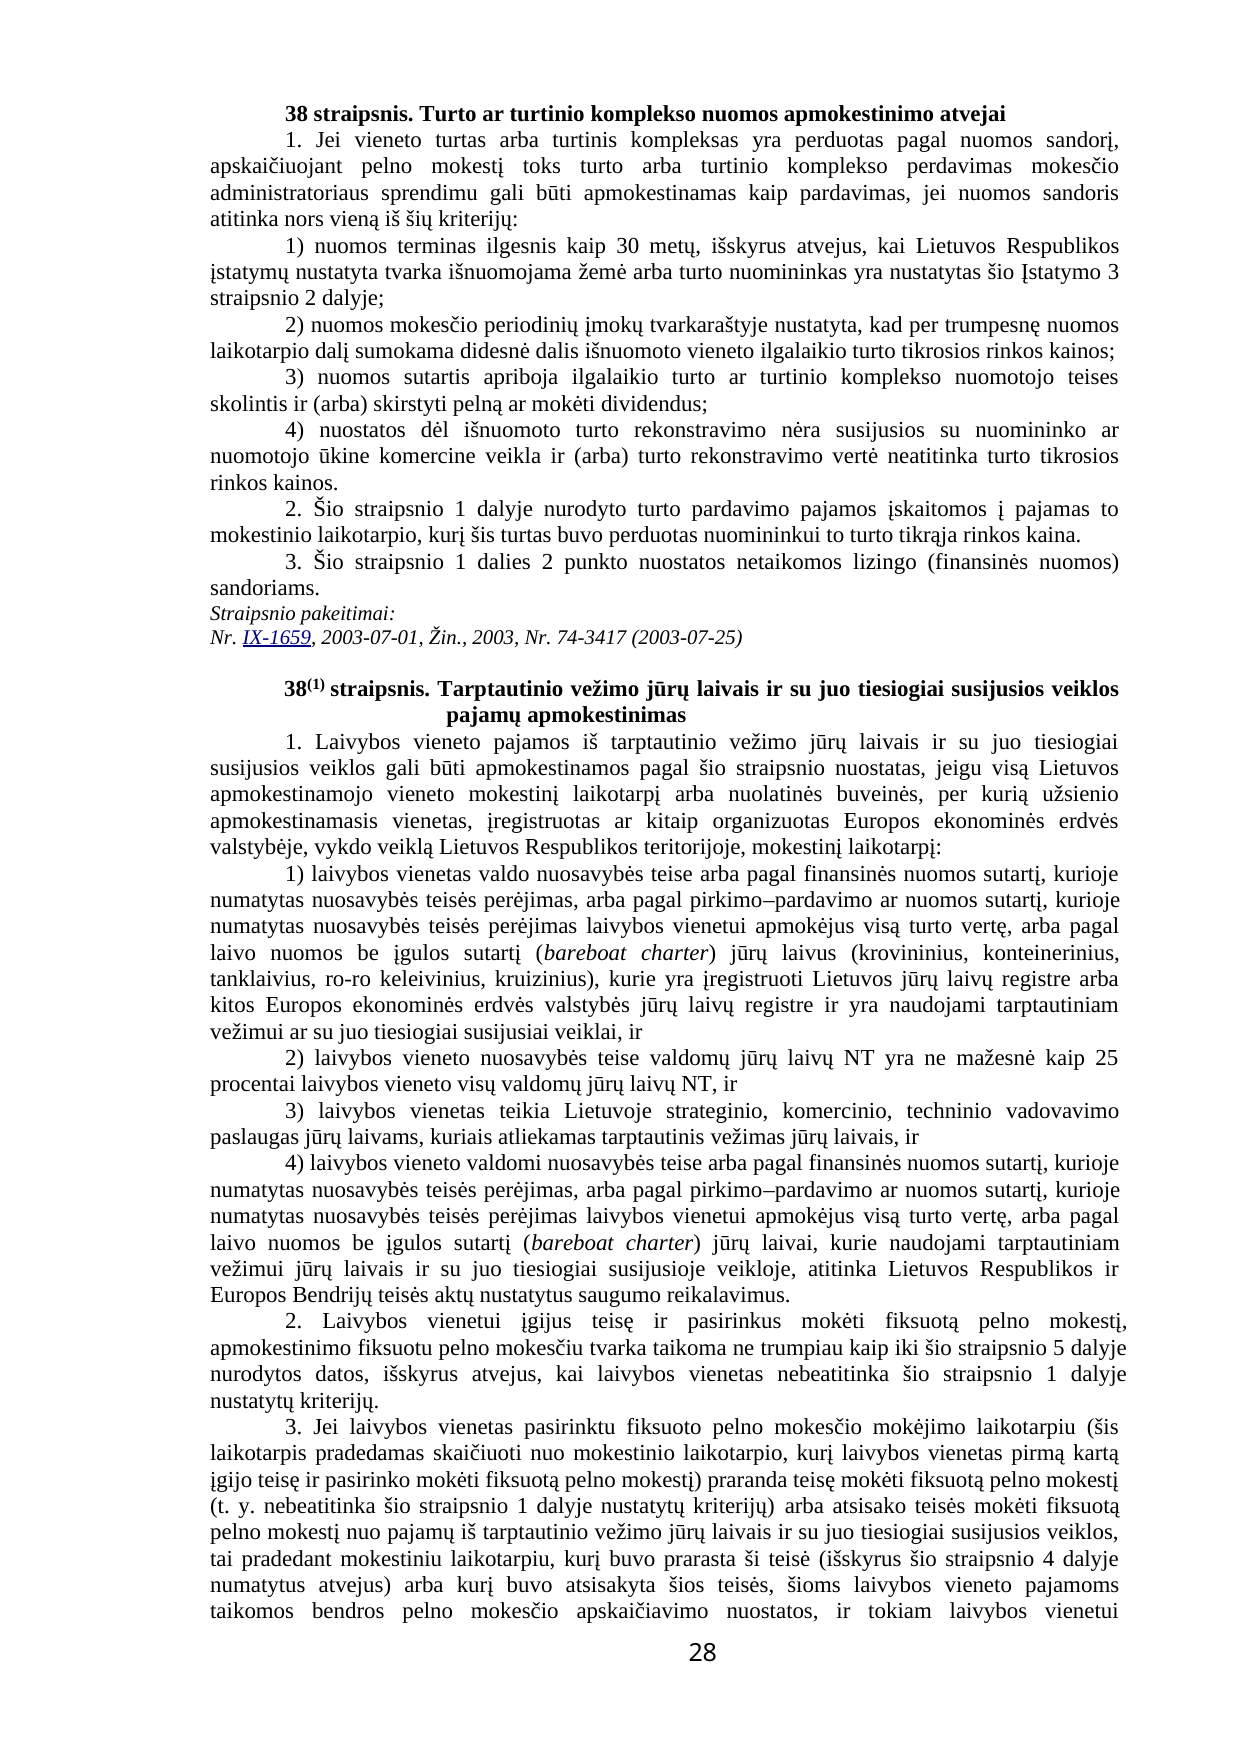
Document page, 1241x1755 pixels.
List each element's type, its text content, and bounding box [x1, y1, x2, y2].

text 2) nuomos mokesčio periodinių įmokų tvarkaraštyje nustatyta, kad per trumpesnę nuomos laikotarpio dalį sumokama didesnė dalis išnuomoto vieneto ilgalaikio turto tikrosios rinkos kainos; [210, 311, 1120, 363]
text 38 straipsnis. Turto ar turtinio komplekso nuomos apmokestinimo atvejai [210, 100, 1120, 126]
text 1. Jei vieneto turtas arba turtinis kompleksas yra perduotas pagal nuomos sandorį, apskaičiuojant pelno mokestį toks turto arba turtinio komplekso perdavimas mokesčio administratoriaus sprendimu gali būti apmokestinamas kaip pardavimas, jei nuomos sandoris atitinka nors vieną iš šių kriterijų: [210, 126, 1120, 232]
text 3) nuomos sutartis apriboja ilgalaikio turto ar turtinio komplekso nuomotojo teises skolintis ir (arba) skirstyti pelną ar mokėti dividendus; [210, 363, 1120, 416]
text 3. Jei laivybos vienetas pasirinktu fiksuoto pelno mokesčio mokėjimo laikotarpiu (šis laikotarpis pradedamas skaičiuoti nuo mokestinio laikotarpio, kurį laivybos vienetas pirmą kartą įgijo teisę ir pasirinko mokėti fiksuotą pelno mokestį) praranda teisę mokėti fiksuotą pelno mokestį (t. y. nebeatitinka šio straipsnio 1 dalyje nustatytų kriterijų) arba atsisako teisės mokėti fiksuotą pelno mokestį nuo pajamų iš tarptautinio vežimo jūrų laivais ir su juo tiesiogiai susijusios veiklos, tai pradedant mokestiniu laikotarpiu, kurį buvo prarasta ši teisė (išskyrus šio straipsnio 4 dalyje numatytus atvejus) arba kurį buvo atsisakyta šios teisės, šioms laivybos vieneto pajamoms taikomos bendros pelno mokesčio apskaičiavimo nuostatos, ir tokiam laivybos vienetui [210, 1413, 1120, 1624]
text 3. Šio straipsnio 1 dalies 2 punkto nuostatos netaikomos lizingo (finansinės nuomos) sandoriams. [210, 548, 1120, 601]
text 1. Laivybos vieneto pajamos iš tarptautinio vežimo jūrų laivais ir su juo tiesiogiai susijusios veiklos gali būti apmokestinamos pagal šio straipsnio nuostatas, jeigu visą Lietuvos apmokestinamojo vieneto mokestinį laikotarpį arba nuolatinės buveinės, per kurią užsienio apmokestinamasis vienetas, įregistruotas ar kitaip organizuotas Europos ekonominės erdvės valstybėje, vykdo veiklą Lietuvos Respublikos teritorijoje, mokestinį laikotarpį: [210, 728, 1120, 859]
text 3) laivybos vienetas teikia Lietuvoje strateginio, komercinio, techninio vadovavimo paslaugas jūrų laivams, kuriais atliekamas tarptautinis vežimas jūrų laivais, ir [210, 1097, 1120, 1149]
text 38(1) straipsnis. Tarptautinio vežimo jūrų laivais ir su juo tiesiogiai susijusios veiklos pajamų apmokestinimas [284, 675, 1120, 728]
text 2. Laivybos vienetui įgijus teisę ir pasirinkus mokėti fiksuotą pelno mokestį, apmokestinimo fiksuotu pelno mokesčiu tvarka taikoma ne trumpiau kaip iki šio straipsnio 5 dalyje nurodytos datos, išskyrus atvejus, kai laivybos vienetas nebeatitinka šio straipsnio 1 dalyje nustatytų kriterijų. [210, 1308, 1129, 1413]
text 4) nuostatos dėl išnuomoto turto rekonstravimo nėra susijusios su nuomininko ar nuomotojo ūkine komercine veikla ir (arba) turto rekonstravimo vertė neatitinka turto tikrosios rinkos kainos. [210, 416, 1120, 495]
text Straipsnio pakeitimai: [210, 601, 1120, 625]
text 2. Šio straipsnio 1 dalyje nurodyto turto pardavimo pajamos įskaitomos į pajamas to mokestinio laikotarpio, kurį šis turtas buvo perduotas nuomininkui to turto tikrąja rinkos kaina. [210, 495, 1120, 548]
text 1) nuomos terminas ilgesnis kaip 30 metų, išskyrus atvejus, kai Lietuvos Respublikos įstatymų nustatyta tvarka išnuomojama žemė arba turto nuomininkas yra nustatytas šio Įstatymo 3 straipsnio 2 dalyje; [210, 232, 1120, 311]
text 1) laivybos vienetas valdo nuosavybės teise arba pagal finansinės nuomos sutartį, kurioje numatytas nuosavybės teisės perėjimas, arba pagal pirkimo–pardavimo ar nuomos sutartį, kurioje numatytas nuosavybės teisės perėjimas laivybos vienetui apmokėjus visą turto vertę, arba pagal laivo nuomos be įgulos sutartį (bareboat charter) jūrų laivus (krovininius, konteinerinius, tanklaivius, ro-ro keleivinius, kruizinius), kurie yra įregistruoti Lietuvos jūrų laivų registre arba kitos Europos ekonominės erdvės valstybės jūrų laivų registre ir yra naudojami tarptautiniam vežimui ar su juo tiesiogiai susijusiai veiklai, ir [210, 859, 1120, 1044]
text 2) laivybos vieneto nuosavybės teise valdomų jūrų laivų NT yra ne mažesnė kaip 25 procentai laivybos vieneto visų valdomų jūrų laivų NT, ir [210, 1044, 1120, 1097]
text Nr. IX-1659, 2003-07-01, Žin., 2003, Nr. 74-3417 (2003-07-25) [210, 625, 1120, 649]
text 4) laivybos vieneto valdomi nuosavybės teise arba pagal finansinės nuomos sutartį, kurioje numatytas nuosavybės teisės perėjimas, arba pagal pirkimo–pardavimo ar nuomos sutartį, kurioje numatytas nuosavybės teisės perėjimas laivybos vienetui apmokėjus visą turto vertę, arba pagal laivo nuomos be įgulos sutartį (bareboat charter) jūrų laivai, kurie naudojami tarptautiniam vežimui jūrų laivais ir su juo tiesiogiai susijusioje veikloje, atitinka Lietuvos Respublikos ir Europos Bendrijų teisės aktų nustatytus saugumo reikalavimus. [210, 1149, 1120, 1308]
